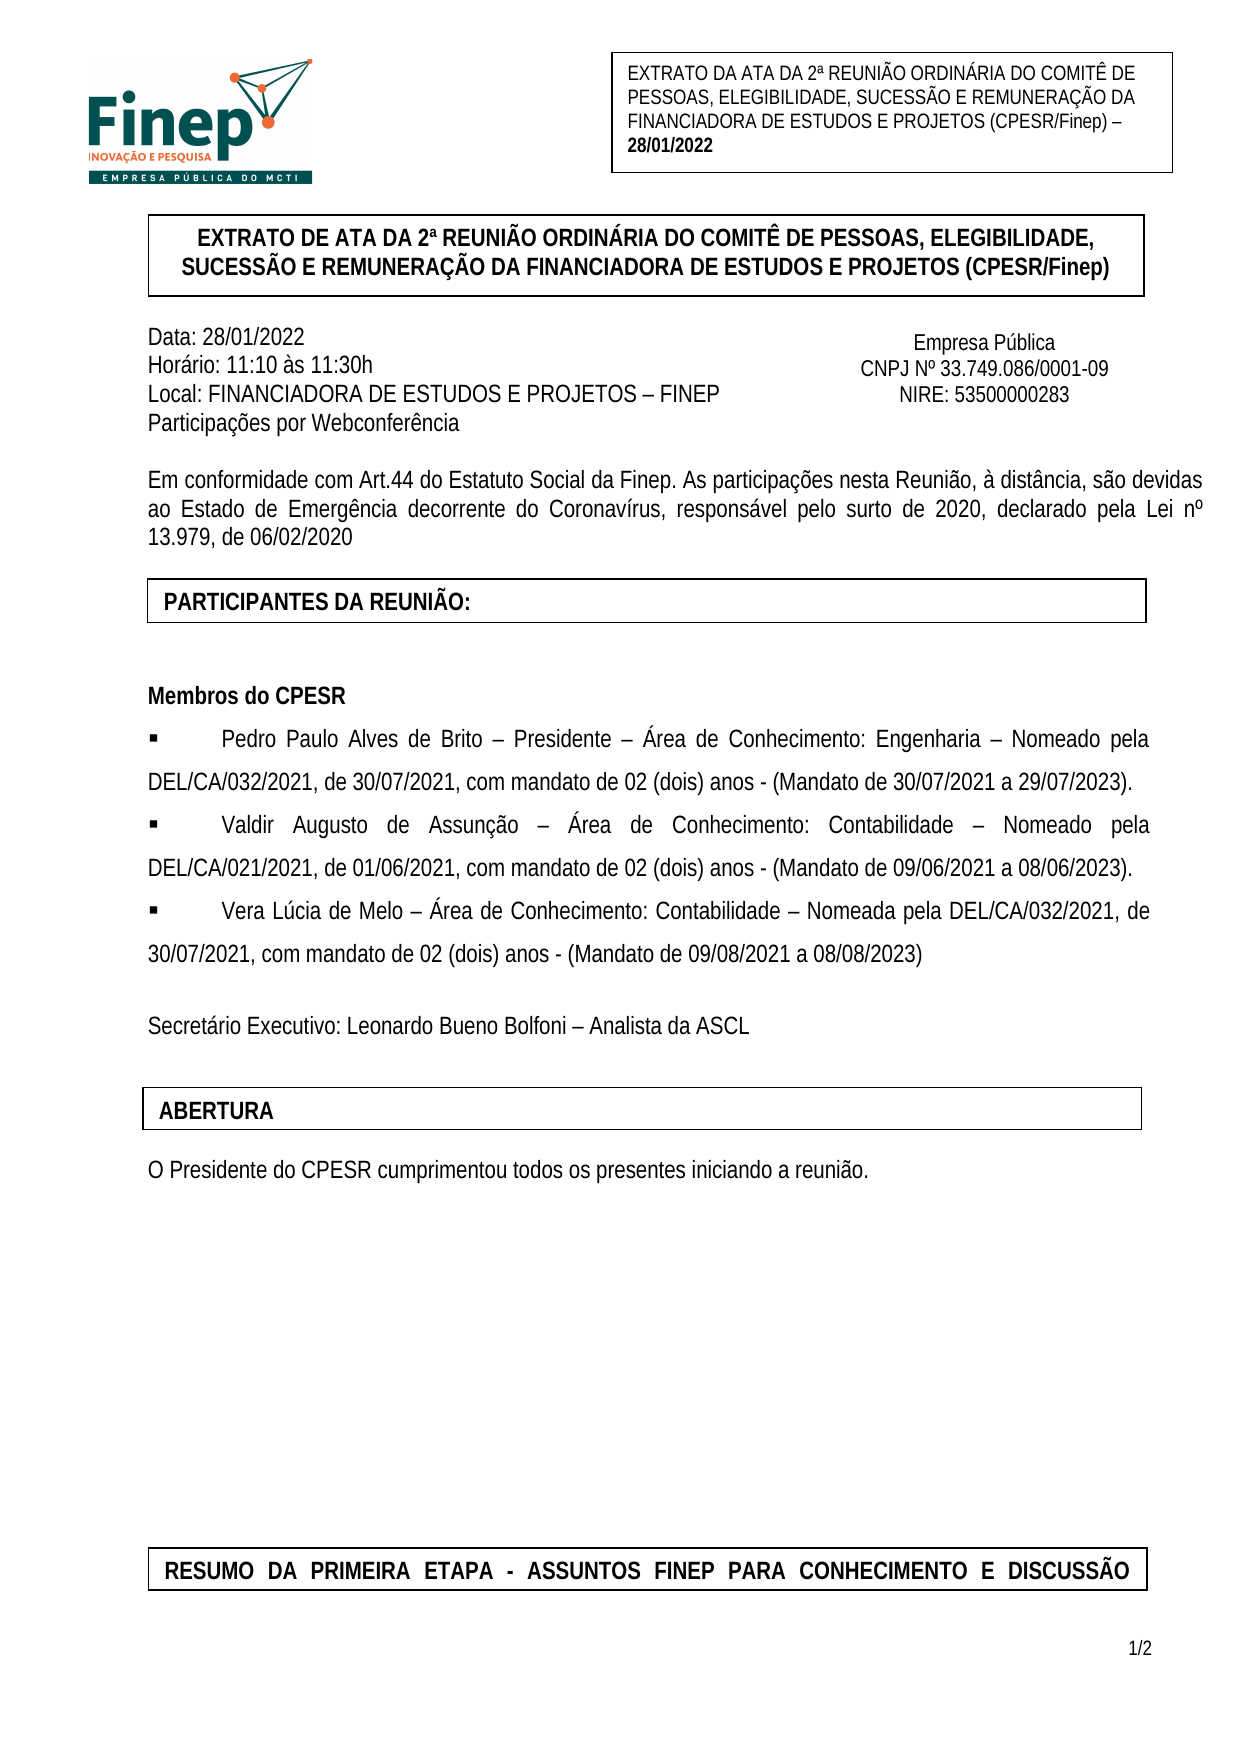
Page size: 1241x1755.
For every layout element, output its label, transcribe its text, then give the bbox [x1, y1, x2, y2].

text [1129, 379, 1206, 408]
text Membros do CPESR [148, 681, 1206, 710]
text Local: FINANCIADORA DE ESTUDOS E PROJETOS – FINEP [148, 379, 839, 408]
text EXTRATO DE ATA DA 2ª REUNIÃO ORDINÁRIA DO COMITÊ DE PESSOAS, ELEGIBILIDADE, SUCESSÃO E REMUNERAÇÃO DA FINANCIADORA DE ESTUDOS E PROJETOS (CPESR/Finep) [164, 223, 1128, 281]
text Em conformidade com Art.44 do Estatuto Social da Finep. As participações nesta Reunião, à distância, são devidas ao Estado de Emergência decorrente do Coronavírus, responsável pelo surto de 2020, declarado pela Lei nº 13.979, de 06/02/2020 [148, 465, 1206, 551]
text [1129, 322, 1152, 351]
text ABERTURA [159, 1096, 1126, 1121]
text NIRE: 53500000283 [854, 381, 1114, 408]
text Data: 28/01/2022 [148, 322, 839, 351]
text Secretário Executivo: Leonardo Bueno Bolfoni – Analista da ASCL [148, 1011, 1152, 1039]
text O Presidente do CPESR cumprimentou todos os presentes iniciando a reunião. [148, 1156, 1152, 1184]
list Valdir Augusto de Assunção – Área de Conhecimento: Contabilidade – Nomeado pela DEL/CA/021/2021, de 01/06/2021, com mandato de 02 (dois) anos - (Mandato de 09/06/2021 a 08/06/2023). [148, 810, 1152, 882]
text RESUMO DA PRIMEIRA ETAPA - ASSUNTOS FINEP PARA CONHECIMENTO E DISCUSSÃO FORMAL [164, 1556, 1131, 1582]
text Participações por Webconferência [148, 408, 1152, 436]
text CNPJ Nº 33.749.086/0001-09 [854, 355, 1114, 381]
text Empresa Pública [854, 329, 1114, 355]
text [1129, 351, 1206, 379]
text PARTICIPANTES DA REUNIÃO: [163, 587, 1130, 614]
list Pedro Paulo Alves de Brito – Presidente – Área de Conhecimento: Engenharia – Nomeado pela DEL/CA/032/2021, de 30/07/2021, com mandato de 02 (dois) anos - (Mandato de 30/07/2021 a 29/07/2023). [148, 724, 1152, 796]
list Vera Lúcia de Melo – Área de Conhecimento: Contabilidade – Nomeada pela DEL/CA/032/2021, de 30/07/2021, com mandato de 02 (dois) anos - (Mandato de 09/08/2021 a 08/08/2023) [148, 896, 1152, 968]
text Horário: 11:10 às 11:30h [148, 351, 839, 379]
